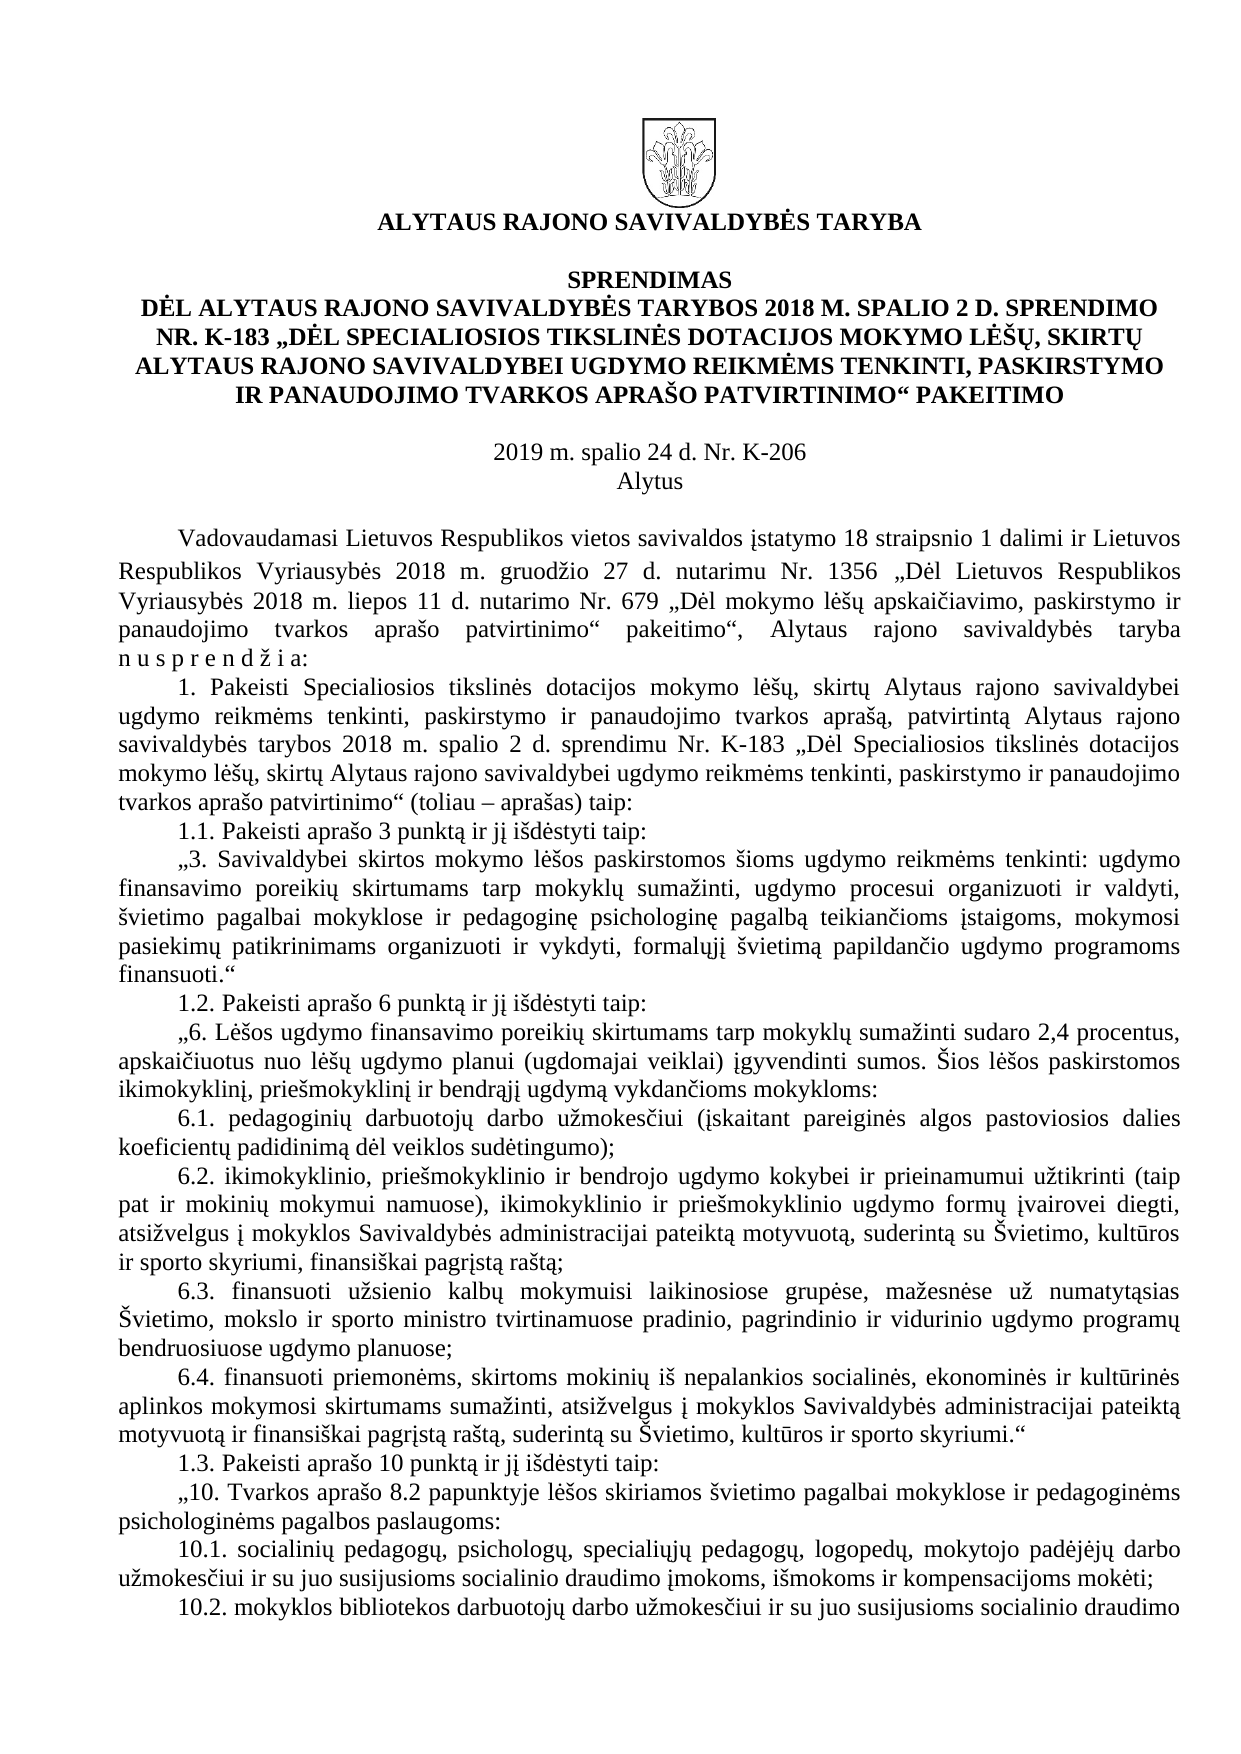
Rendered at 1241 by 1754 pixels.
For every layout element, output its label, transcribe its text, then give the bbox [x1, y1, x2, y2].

text 1.3. Pakeisti aprašo 10 punktą ir jį išdėstyti taip: [118, 1448, 1181, 1477]
text 1.1. Pakeisti aprašo 3 punktą ir jį išdėstyti taip: [118, 816, 1181, 844]
text 1. Pakeisti Specialiosios tikslinės dotacijos mokymo lėšų, skirtų Alytaus rajono savivaldybei ugdymo reikmėms tenkinti, paskirstymo ir panaudojimo tvarkos aprašą, patvirtintą Alytaus rajono savivaldybės tarybos 2018 m. spalio 2 d. sprendimu Nr. K-183 „Dėl Specialiosios tikslinės dotacijos mokymo lėšų, skirtų Alytaus rajono savivaldybei ugdymo reikmėms tenkinti, paskirstymo ir panaudojimo tvarkos aprašo patvirtinimo“ (toliau – aprašas) taip: [118, 672, 1181, 816]
text Vadovaudamasi Lietuvos Respublikos vietos savivaldos įstatymo 18 straipsnio 1 dalimi ir Lietuvos Respublikos Vyriausybės 2018 m. gruodžio 27 d. nutarimu Nr. 1356 „Dėl Lietuvos Respublikos Vyriausybės 2018 m. liepos 11 d. nutarimo Nr. 679 „Dėl mokymo lėšų apskaičiavimo, paskirstymo ir panaudojimo tvarkos aprašo patvirtinimo“ pakeitimo“, Alytaus rajono savivaldybės taryba n u s p r e n d ž i a: [118, 523, 1181, 672]
text DĖL ALYTAUS RAJONO SAVIVALDYBĖS TARYBOS 2018 M. SPALIO 2 D. SPRENDIMO NR. K-183 „DĖL SPECIALIOSIOS TIKSLINĖS DOTACIJOS MOKYMO LĖŠŲ, SKIRTŲ ALYTAUS RAJONO SAVIVALDYBEI UGDYMO REIKMĖMS TENKINTI, PASKIRSTYMO IR PANAUDOJIMO TVARKOS APRAŠO PATVIRTINIMO“ PAKEITIMO [118, 293, 1181, 408]
text 6.4. finansuoti priemonėms, skirtoms mokinių iš nepalankios socialinės, ekonominės ir kultūrinės aplinkos mokymosi skirtumams sumažinti, atsižvelgus į mokyklos Savivaldybės administracijai pateiktą motyvuotą ir finansiškai pagrįstą raštą, suderintą su Švietimo, kultūros ir sporto skyriumi.“ [118, 1362, 1181, 1448]
text ALYTAUS RAJONO SAVIVALDYBĖS TARYBA [118, 207, 1181, 236]
text 2019 m. spalio 24 d. Nr. K-206 [118, 437, 1181, 466]
text 1.2. Pakeisti aprašo 6 punktą ir jį išdėstyti taip: [118, 988, 1181, 1017]
text 6.1. pedagoginių darbuotojų darbo užmokesčiui (įskaitant pareiginės algos pastoviosios dalies koeficientų padidinimą dėl veiklos sudėtingumo); [118, 1103, 1181, 1161]
text „10. Tvarkos aprašo 8.2 papunktyje lėšos skiriamos švietimo pagalbai mokyklose ir pedagoginėms psichologinėms pagalbos paslaugoms: [118, 1477, 1181, 1534]
text 6.3. finansuoti užsienio kalbų mokymuisi laikinosiose grupėse, mažesnėse už numatytąsias Švietimo, mokslo ir sporto ministro tvirtinamuose pradinio, pagrindinio ir vidurinio ugdymo programų bendruosiuose ugdymo planuose; [118, 1276, 1181, 1362]
text 6.2. ikimokyklinio, priešmokyklinio ir bendrojo ugdymo kokybei ir prieinamumui užtikrinti (taip pat ir mokinių mokymui namuose), ikimokyklinio ir priešmokyklinio ugdymo formų įvairovei diegti, atsižvelgus į mokyklos Savivaldybės administracijai pateiktą motyvuotą, suderintą su Švietimo, kultūros ir sporto skyriumi, finansiškai pagrįstą raštą; [118, 1161, 1181, 1276]
text 10.1. socialinių pedagogų, psichologų, specialiųjų pedagogų, logopedų, mokytojo padėjėjų darbo užmokesčiui ir su juo susijusioms socialinio draudimo įmokoms, išmokoms ir kompensacijoms mokėti; [118, 1534, 1181, 1592]
text „6. Lėšos ugdymo finansavimo poreikių skirtumams tarp mokyklų sumažinti sudaro 2,4 procentus, apskaičiuotus nuo lėšų ugdymo planui (ugdomajai veiklai) įgyvendinti sumos. Šios lėšos paskirstomos ikimokyklinį, priešmokyklinį ir bendrąjį ugdymą vykdančioms mokykloms: [118, 1017, 1181, 1103]
text SPRENDIMAS [118, 265, 1181, 293]
text „3. Savivaldybei skirtos mokymo lėšos paskirstomos šioms ugdymo reikmėms tenkinti: ugdymo finansavimo poreikių skirtumams tarp mokyklų sumažinti, ugdymo procesui organizuoti ir valdyti, švietimo pagalbai mokyklose ir pedagoginę psichologinę pagalbą teikiančioms įstaigoms, mokymosi pasiekimų patikrinimams organizuoti ir vykdyti, formalųjį švietimą papildančio ugdymo programoms finansuoti.“ [118, 844, 1181, 988]
text 10.2. mokyklos bibliotekos darbuotojų darbo užmokesčiui ir su juo susijusioms socialinio draudimo [118, 1592, 1181, 1621]
text Alytus [118, 466, 1181, 495]
